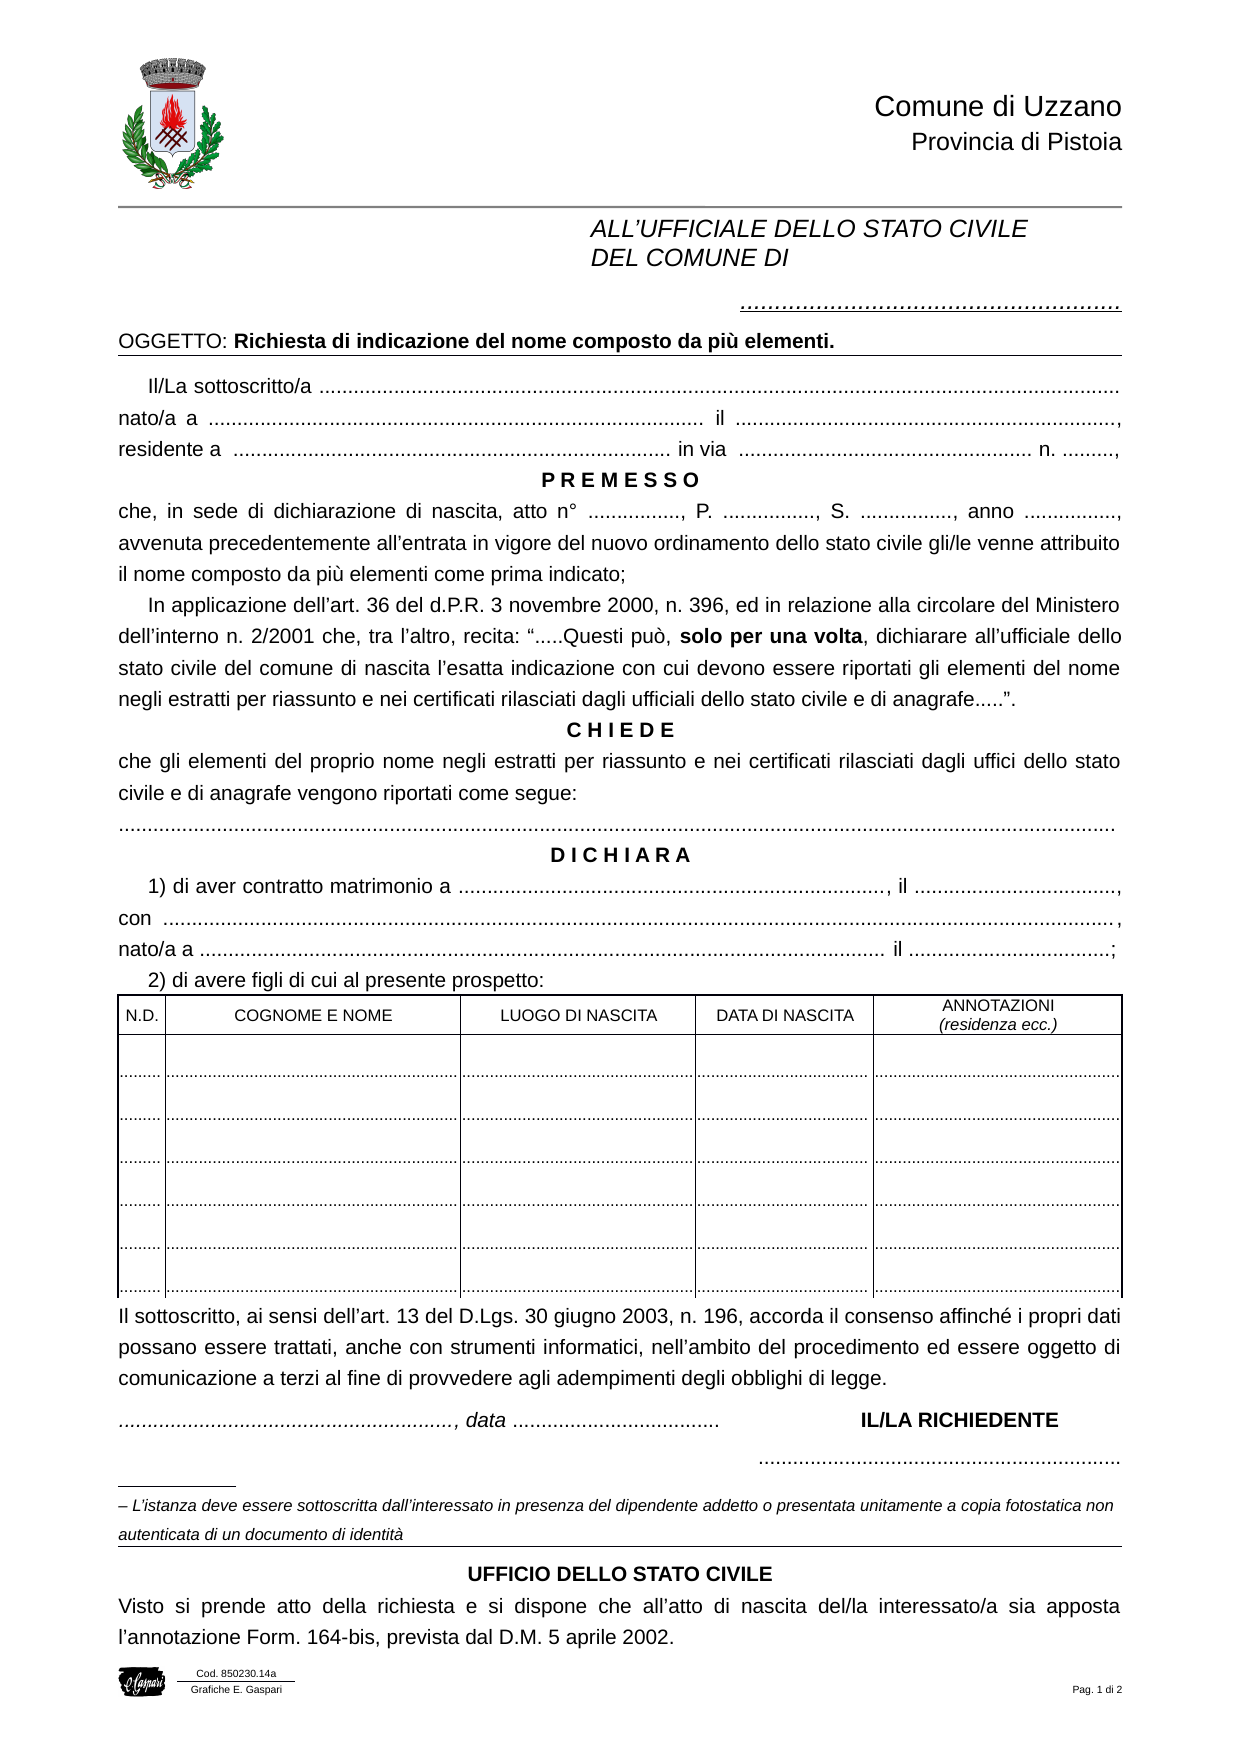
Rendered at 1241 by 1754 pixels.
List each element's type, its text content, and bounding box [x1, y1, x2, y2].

table_header LUOGO DI NASCITA [461, 996, 695, 1034]
text D I C H I A R A [118, 837, 1122, 869]
table_cell ......... ......... ......... ......... ......... ......... [119, 1035, 165, 1298]
text che, in sede di dichiarazione di nascita, atto n° ................, P. ................, S. ................, anno ................, avvenuta precedentemente all’entrata in vigore del nuovo ordinamento dello stato civile gli/le venne attribuito il nome composto da più elementi come prima indicato; [118, 494, 1122, 587]
picture [118, 1666, 166, 1697]
text Comune di Uzzano [224, 89, 1122, 122]
text ............................................................... [118, 1445, 1122, 1469]
text Provincia di Pistoia [224, 127, 1122, 156]
table_cell ..................................... ..................................... ..................................... ..................................... ..................................... ..................................... [696, 1035, 873, 1298]
table_header DATA DI NASCITA [696, 996, 873, 1034]
text ............................................................................................................................................................................. [118, 806, 1122, 837]
picture [122, 58, 224, 189]
text Il/La sottoscritto/a ........................................................................................................................................... nato/a a ...................................................................................... il .................................................................., residente a ............................................................................ in via ................................................... n. ........., [118, 369, 1122, 462]
text .........................................................., data .................................... IL/LA RICHIEDENTE [119, 1404, 1122, 1433]
text In applicazione dell’art. 36 del d.P.R. 3 novembre 2000, n. 396, ed in relazione alla circolare del Ministero dell’interno n. 2/2001 che, tra l’altro, recita: “.....Questi può, solo per una volta, dichiarare all’ufficiale dello stato civile del comune di nascita l’esatta indicazione con cui devono essere riportati gli elementi del nome negli estratti per riassunto e nei certificati rilasciati dagli ufficiali dello stato civile e di anagrafe.....”. [118, 587, 1122, 712]
text ....................................................... [591, 286, 1122, 315]
table_cell .................................................. .................................................. .................................................. .................................................. .................................................. .................................................. [461, 1035, 695, 1298]
table_header N.D. [119, 996, 165, 1034]
text DEL COMUNE DI [591, 243, 1081, 271]
table_cell ............................................................... ............................................................... ............................................................... ............................................................... ............................................................... ............................................................... [166, 1035, 460, 1298]
text UFFICIO DELLO STATO CIVILE [118, 1557, 1122, 1588]
text che gli elementi del proprio nome negli estratti per riassunto e nei certificati rilasciati dagli uffici dello stato civile e di anagrafe vengono riportati come segue: [118, 744, 1122, 806]
text – L’istanza deve essere sottoscritta dall’interessato in presenza del dipendente addetto o presentata unitamente a copia fotostatica non autenticata di un documento di identità [118, 1496, 1122, 1546]
subtitle P R E M E S S O [118, 462, 1122, 494]
text Visto si prende atto della richiesta e si dispone che all’atto di nascita del/la interessato/a sia apposta l’annotazione Form. 164-bis, prevista dal D.M. 5 aprile 2002. [118, 1588, 1122, 1651]
text 1) di aver contratto matrimonio a .........................................................................., il ..................................., con ....................................................................................................................................................................., nato/a a ....................................................................................................................... il ...................................; [118, 869, 1122, 962]
text Il sottoscritto, ai sensi dell’art. 13 del D.Lgs. 30 giugno 2003, n. 196, accorda il consenso affinché i propri dati possano essere trattati, anche con strumenti informatici, nell’ambito del procedimento ed essere oggetto di comunicazione a terzi al fine di provvedere agli adempimenti degli obblighi di legge. [118, 1298, 1122, 1392]
table_header COGNOME E NOME [166, 996, 460, 1034]
table_cell ..................................................... ..................................................... ..................................................... ..................................................... ..................................................... ..................................................... [874, 1035, 1121, 1298]
subtitle C H I E D E [118, 712, 1122, 744]
text OGGETTO: Richiesta di indicazione del nome composto da più elementi. [118, 329, 1122, 355]
text 2) di avere figli di cui al presente prospetto: [118, 962, 1122, 994]
table_header ANNOTAZIONI (residenza ecc.) [874, 996, 1121, 1034]
text ALL’UFFICIALE DELLO STATO CIVILE [591, 214, 1081, 243]
